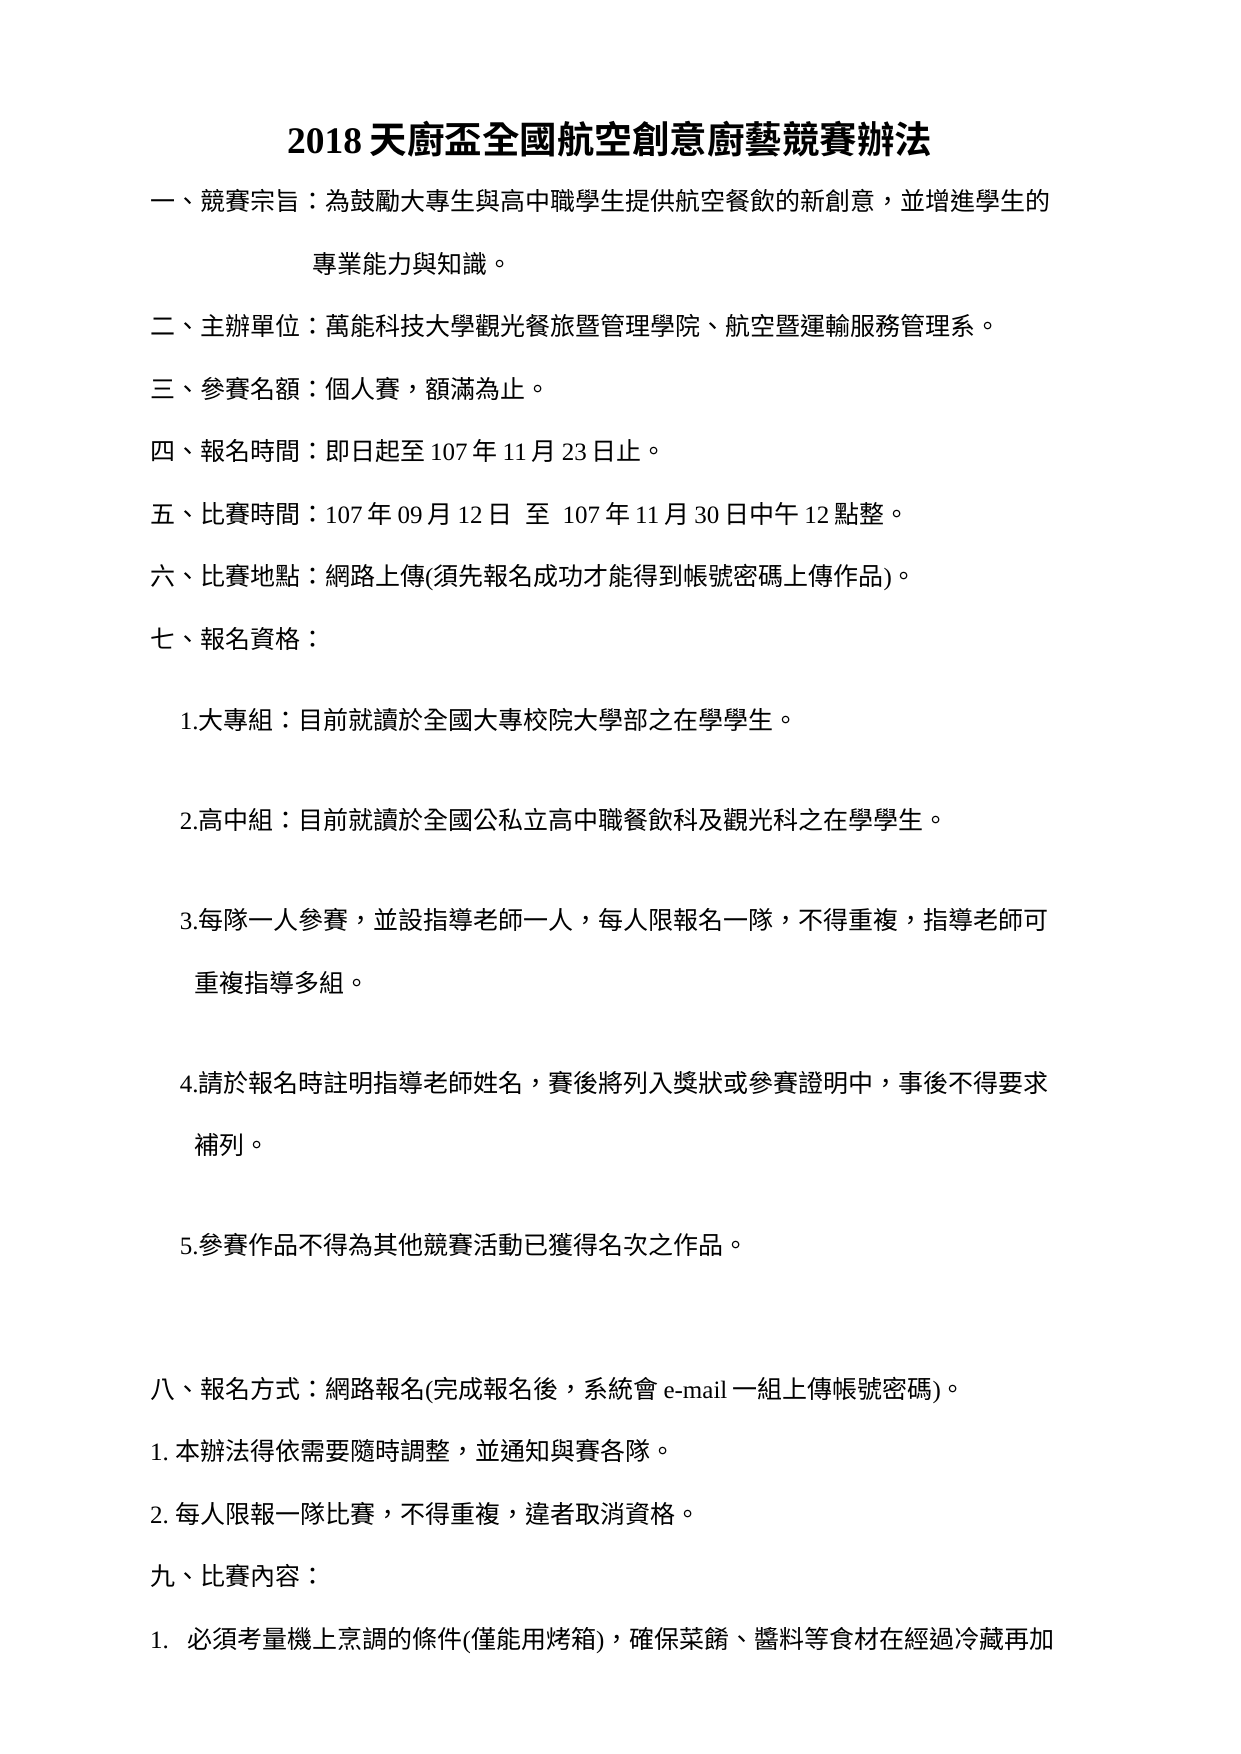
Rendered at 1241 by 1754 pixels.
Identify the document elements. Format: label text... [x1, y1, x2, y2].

text 3.每隊一人參賽，並設指導老師一人，每人限報名一隊，不得重複，指導老師可重複指導多組。 [179, 877, 1069, 1002]
text 一、競賽宗旨：為鼓勵大專生與高中職學生提供航空餐飲的新創意，並增進學生的專業能力與知識。 [150, 158, 1069, 283]
text 5.參賽作品不得為其他競賽活動已獲得名次之作品。 [150, 1202, 1069, 1264]
text 六、比賽地點：網路上傳(須先報名成功才能得到帳號密碼上傳作品)。 [150, 533, 1069, 596]
text 九、比賽內容： [150, 1533, 1069, 1596]
text 4.請於報名時註明指導老師姓名，賽後將列入獎狀或參賽證明中，事後不得要求補列。 [179, 1039, 1069, 1164]
text 七、報名資格： [150, 596, 1069, 658]
text 二、主辦單位：萬能科技大學觀光餐旅暨管理學院、航空暨運輸服務管理系。 [150, 283, 1069, 346]
text 1. 本辦法得依需要隨時調整，並通知與賽各隊。 [150, 1408, 1069, 1471]
text 2018天廚盃全國航空創意廚藝競賽辦法 [150, 96, 1069, 158]
text 2. 每人限報一隊比賽，不得重複，違者取消資格。 [150, 1471, 1069, 1533]
text 2.高中組：目前就讀於全國公私立高中職餐飲科及觀光科之在學學生。 [150, 777, 1069, 839]
text 八、報名方式：網路報名(完成報名後，系統會e-mail一組上傳帳號密碼)。 [150, 1346, 1069, 1408]
text 1.大專組：目前就讀於全國大專校院大學部之在學學生。 [179, 677, 1069, 739]
text 三、參賽名額：個人賽，額滿為止。 [150, 346, 1069, 408]
text 1. 必須考量機上烹調的條件(僅能用烤箱)，確保菜餚、醬料等食材在經過冷藏再加 [150, 1596, 1069, 1658]
text 五、比賽時間：107年09月12日 至 107年11月30日中午12點整。 [150, 471, 1069, 533]
text 四、報名時間：即日起至107年11月23日止。 [150, 408, 1069, 471]
